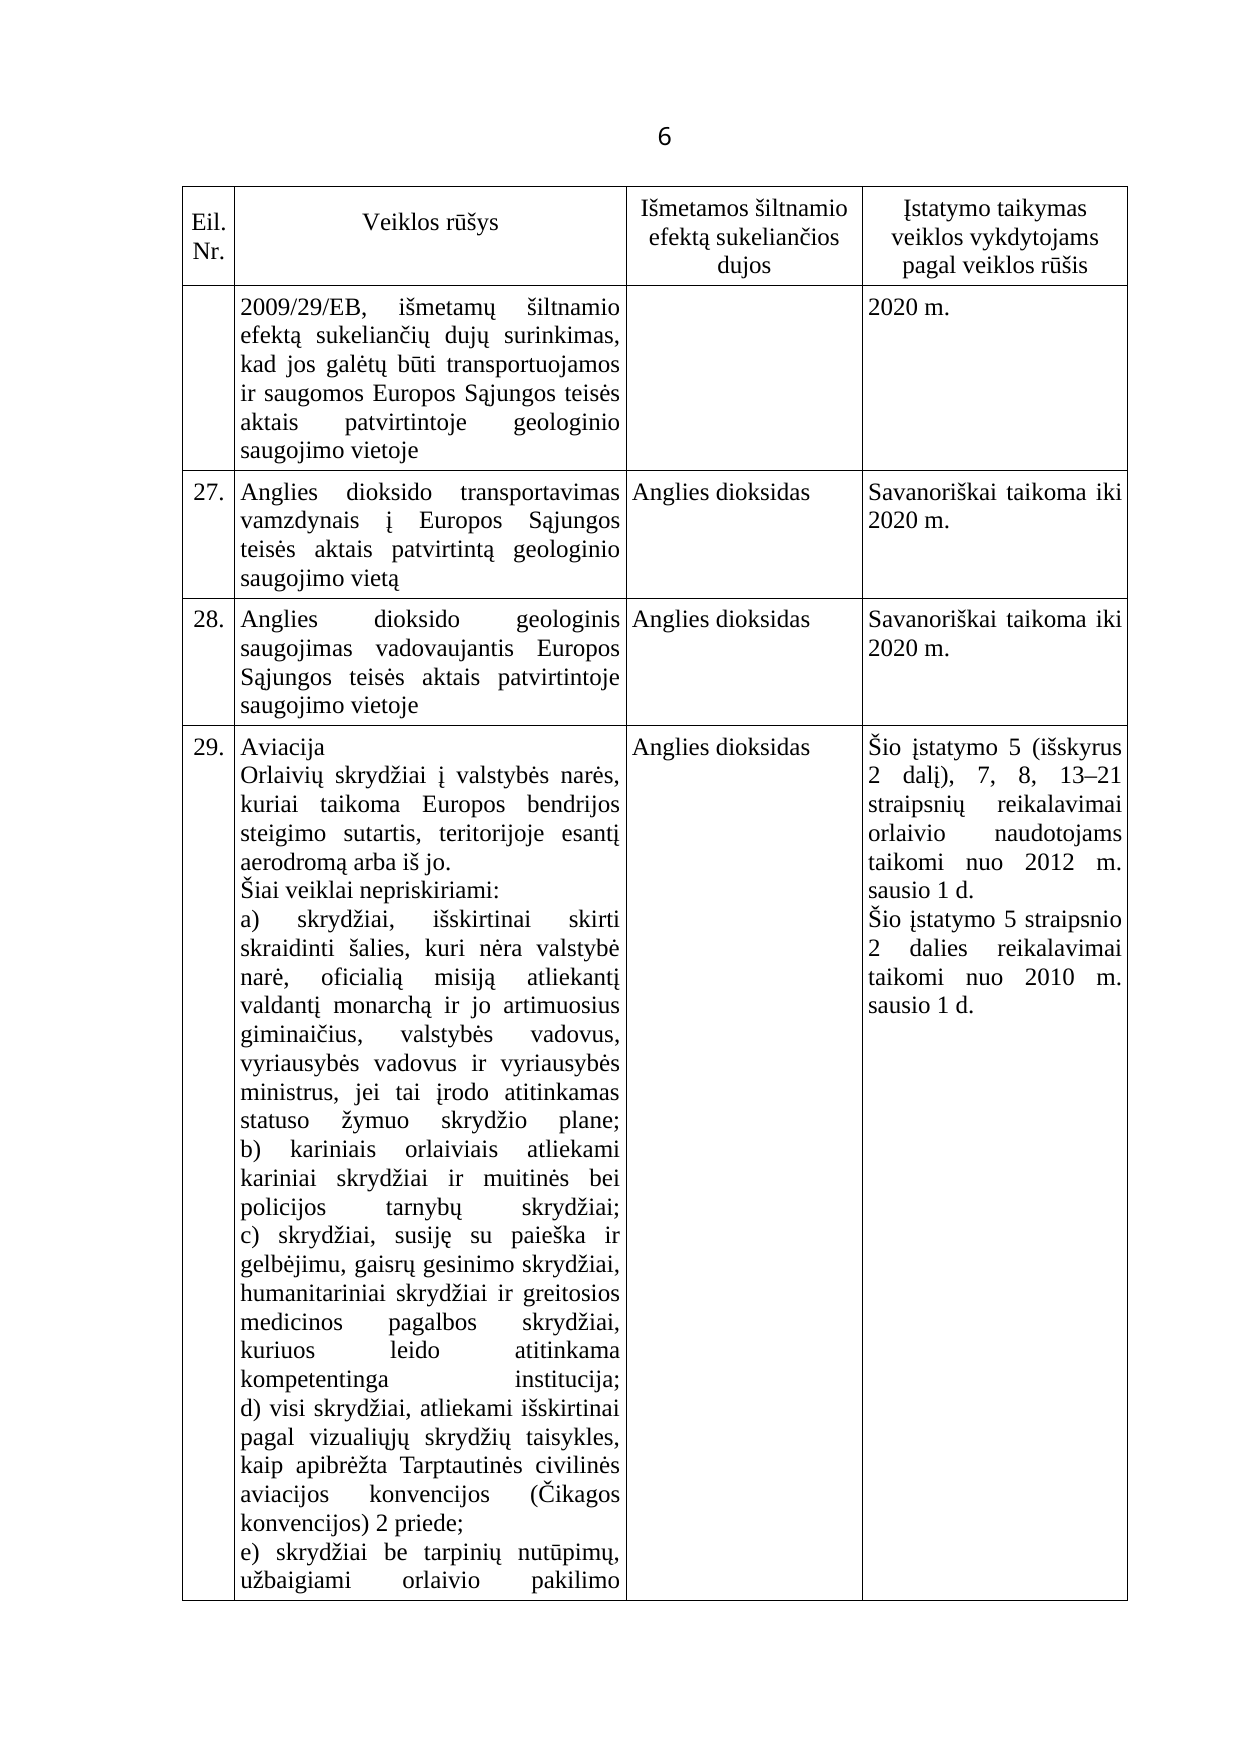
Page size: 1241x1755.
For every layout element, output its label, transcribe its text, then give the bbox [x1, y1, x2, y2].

table_cell Aviacija Orlaivių skrydžiai į valstybės narės, kuriai taikoma Europos bendrijos steigimo sutartis, teritorijoje esantį aerodromą arba iš jo. Šiai veiklai nepriskiriami: a) skrydžiai, išskirtinai skirti skraidinti šalies, kuri nėra valstybė narė, oficialią misiją atliekantį valdantį monarchą ir jo artimuosius giminaičius, valstybės vadovus, vyriausybės vadovus ir vyriausybės ministrus, jei tai įrodo atitinkamas statuso žymuo skrydžio plane; b) kariniais orlaiviais atliekami kariniai skrydžiai ir muitinės bei policijos tarnybų skrydžiai; c) skrydžiai, susiję su paieška ir gelbėjimu, gaisrų gesinimo skrydžiai, humanitariniai skrydžiai ir greitosios medicinos pagalbos skrydžiai, kuriuos leido atitinkama kompetentinga institucija; d) visi skrydžiai, atliekami išskirtinai pagal vizualiųjų skrydžių taisykles, kaip apibrėžta Tarptautinės civilinės aviacijos konvencijos (Čikagos konvencijos) 2 priede; e) skrydžiai be tarpinių nutūpimų, užbaigiami orlaivio pakilimo [235, 726, 626, 1600]
table_header Eil. Nr. [183, 187, 234, 285]
table_header Įstatymo taikymas veiklos vykdytojams pagal veiklos rūšis [863, 187, 1127, 285]
table_cell 2020 m. [863, 286, 1127, 470]
table_cell [627, 286, 862, 470]
table_cell Savanoriškai taikoma iki 2020 m. [863, 471, 1127, 597]
table_cell Anglies dioksido geologinis saugojimas vadovaujantis Europos Sąjungos teisės aktais patvirtintoje saugojimo vietoje [235, 599, 626, 725]
table_cell Anglies dioksidas [627, 726, 862, 1600]
table_cell 29. [183, 726, 234, 1600]
table_cell 27. [183, 471, 234, 597]
table_cell 2009/29/EB, išmetamų šiltnamio efektą sukeliančių dujų surinkimas, kad jos galėtų būti transportuojamos ir saugomos Europos Sąjungos teisės aktais patvirtintoje geologinio saugojimo vietoje [235, 286, 626, 470]
table_cell Anglies dioksidas [627, 471, 862, 597]
table_cell Anglies dioksidas [627, 599, 862, 725]
table_cell Šio įstatymo 5 (išskyrus 2 dalį), 7, 8, 13–21 straipsnių reikalavimai orlaivio naudotojams taikomi nuo 2012 m. sausio 1 d. Šio įstatymo 5 straipsnio 2 dalies reikalavimai taikomi nuo 2010 m. sausio 1 d. [863, 726, 1127, 1600]
table_header Išmetamos šiltnamio efektą sukeliančios dujos [627, 187, 862, 285]
table_cell 28. [183, 599, 234, 725]
table_header Veiklos rūšys [235, 187, 626, 285]
table_cell Savanoriškai taikoma iki 2020 m. [863, 599, 1127, 725]
table_cell Anglies dioksido transportavimas vamzdynais į Europos Sąjungos teisės aktais patvirtintą geologinio saugojimo vietą [235, 471, 626, 597]
table_cell [183, 286, 234, 470]
